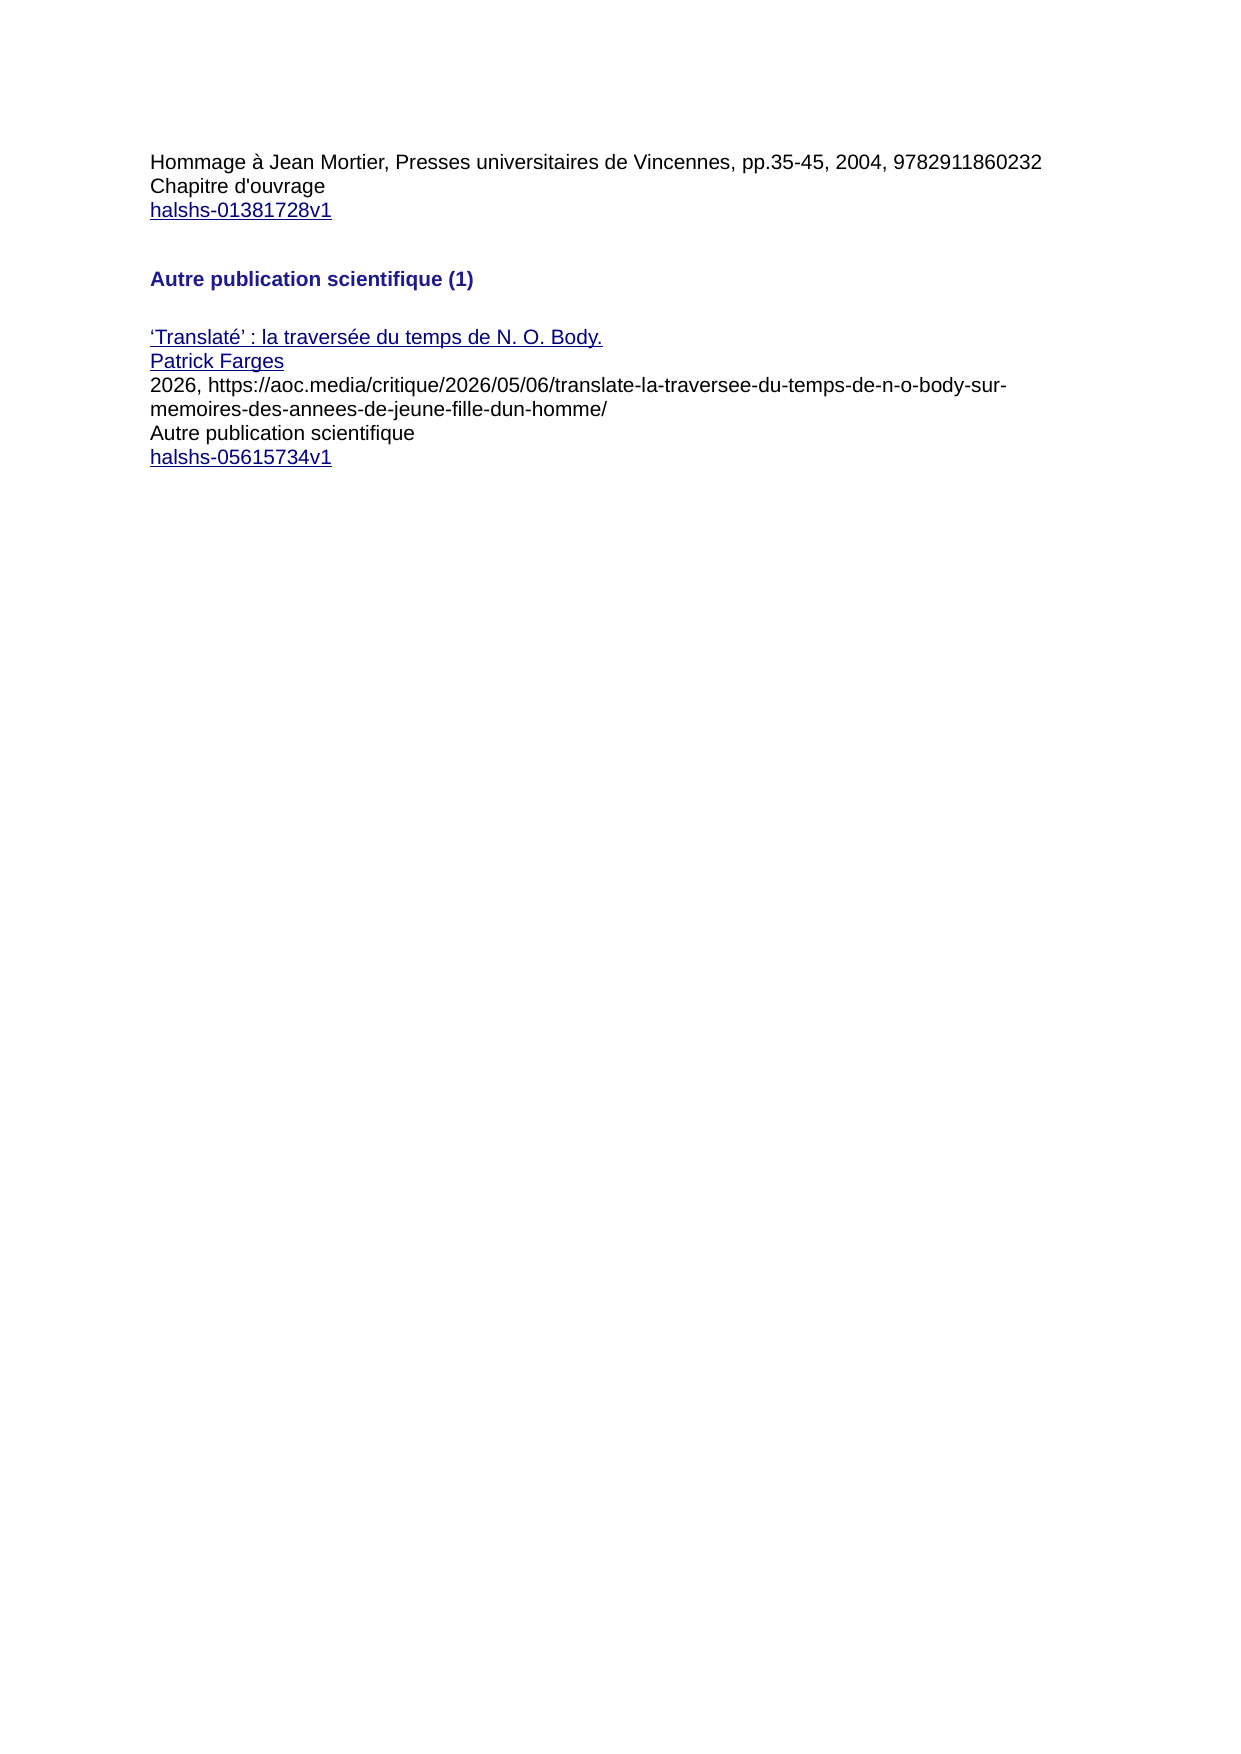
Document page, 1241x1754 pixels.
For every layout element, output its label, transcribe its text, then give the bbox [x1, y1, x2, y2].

table_header ‘Translaté’ : la traversée du temps de N. O. Body. Patrick Farges 2026, https://aoc.media/critique/2026/05/06/translate-la-traversee-du-temps-de-n-o-body-sur-memoires-des-annees-de-jeune-fille-dun-homme/ Autre publication scientifique halshs-05615734v1 [150, 325, 1090, 469]
subtitle Autre publication scientifique (1) [150, 267, 1090, 291]
table_cell Hommage à Jean Mortier, Presses universitaires de Vincennes, pp.35-45, 2004, 9782911860232 Chapitre d'ouvrage halshs-01381728v1 [150, 150, 1090, 222]
